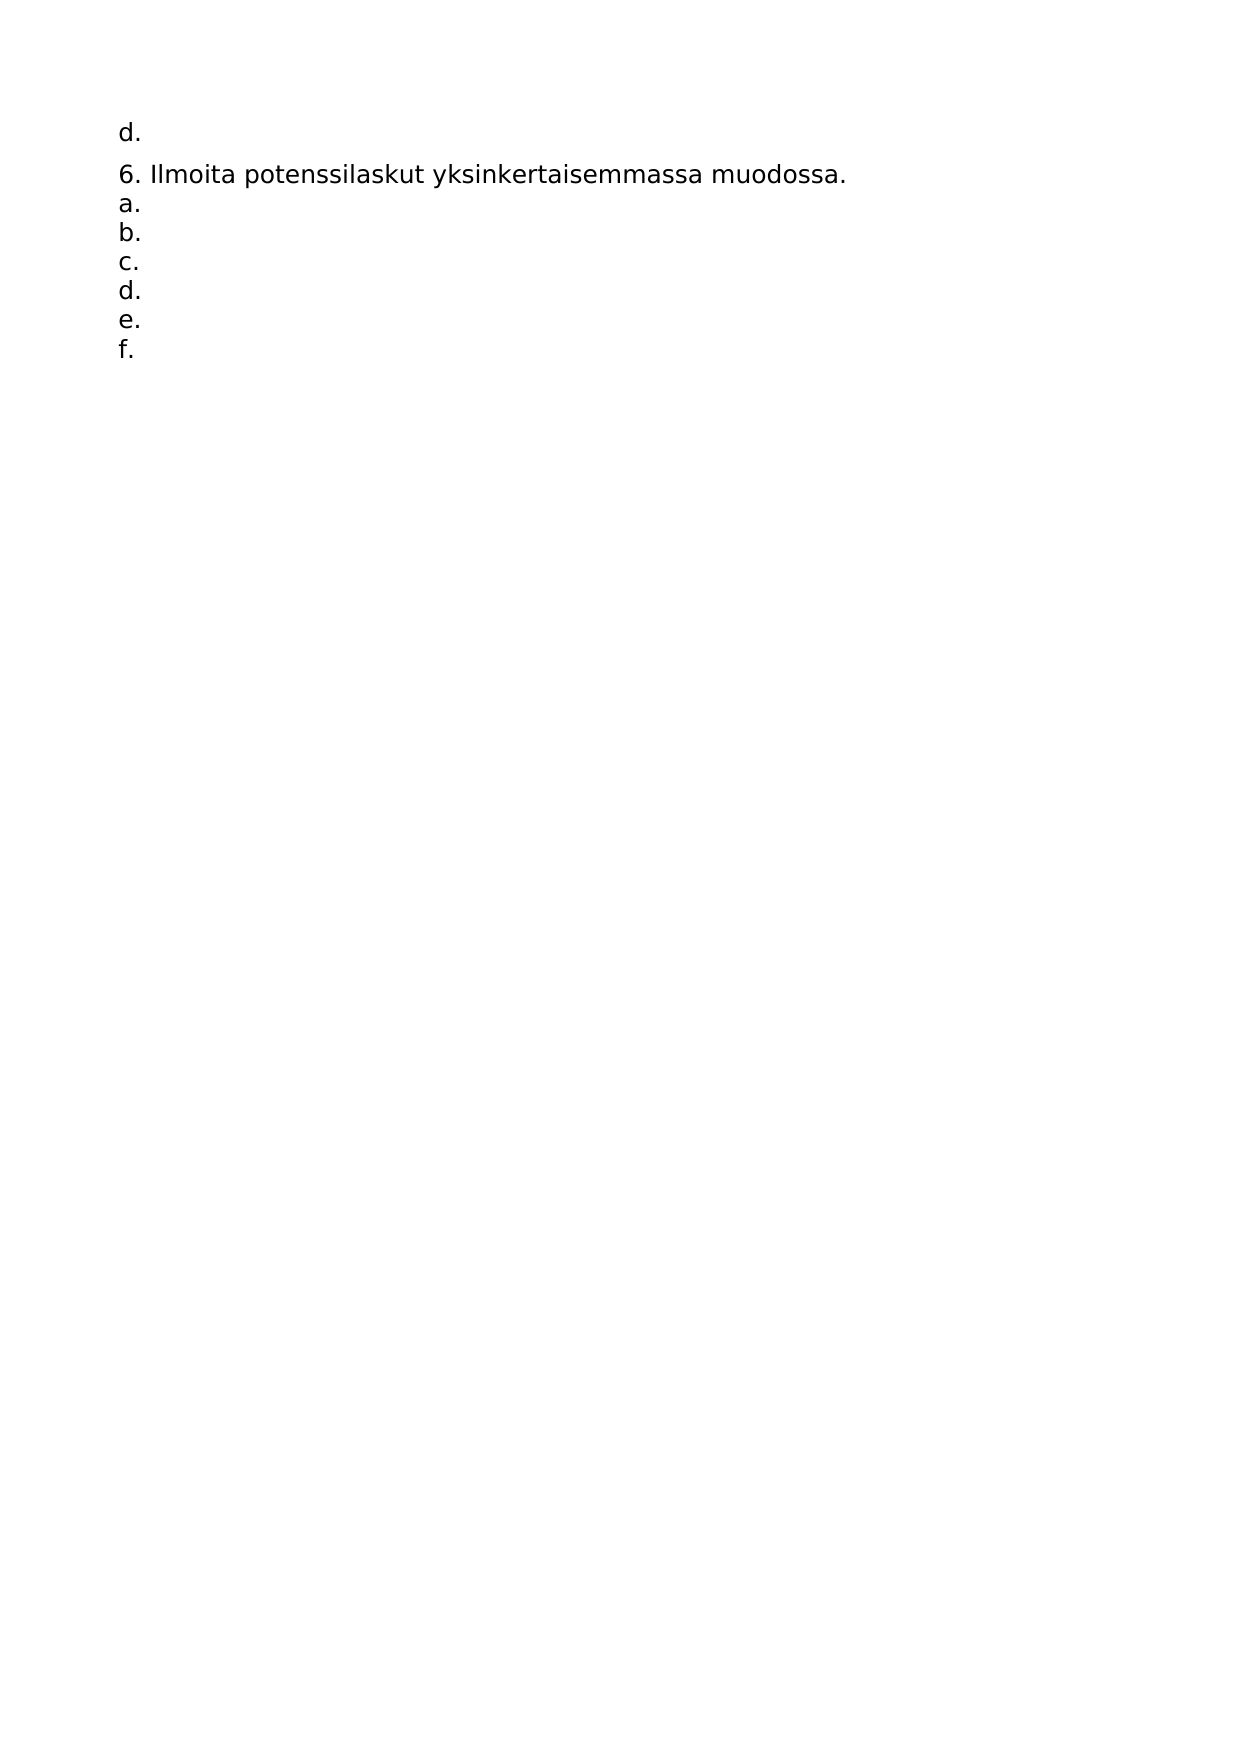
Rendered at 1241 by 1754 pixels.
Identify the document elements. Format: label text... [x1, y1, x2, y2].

text 6. Ilmoita potenssilaskut yksinkertaisemmassa muodossa. a. b. c. d. e. f. [118, 160, 1122, 364]
text d. [118, 118, 1122, 147]
